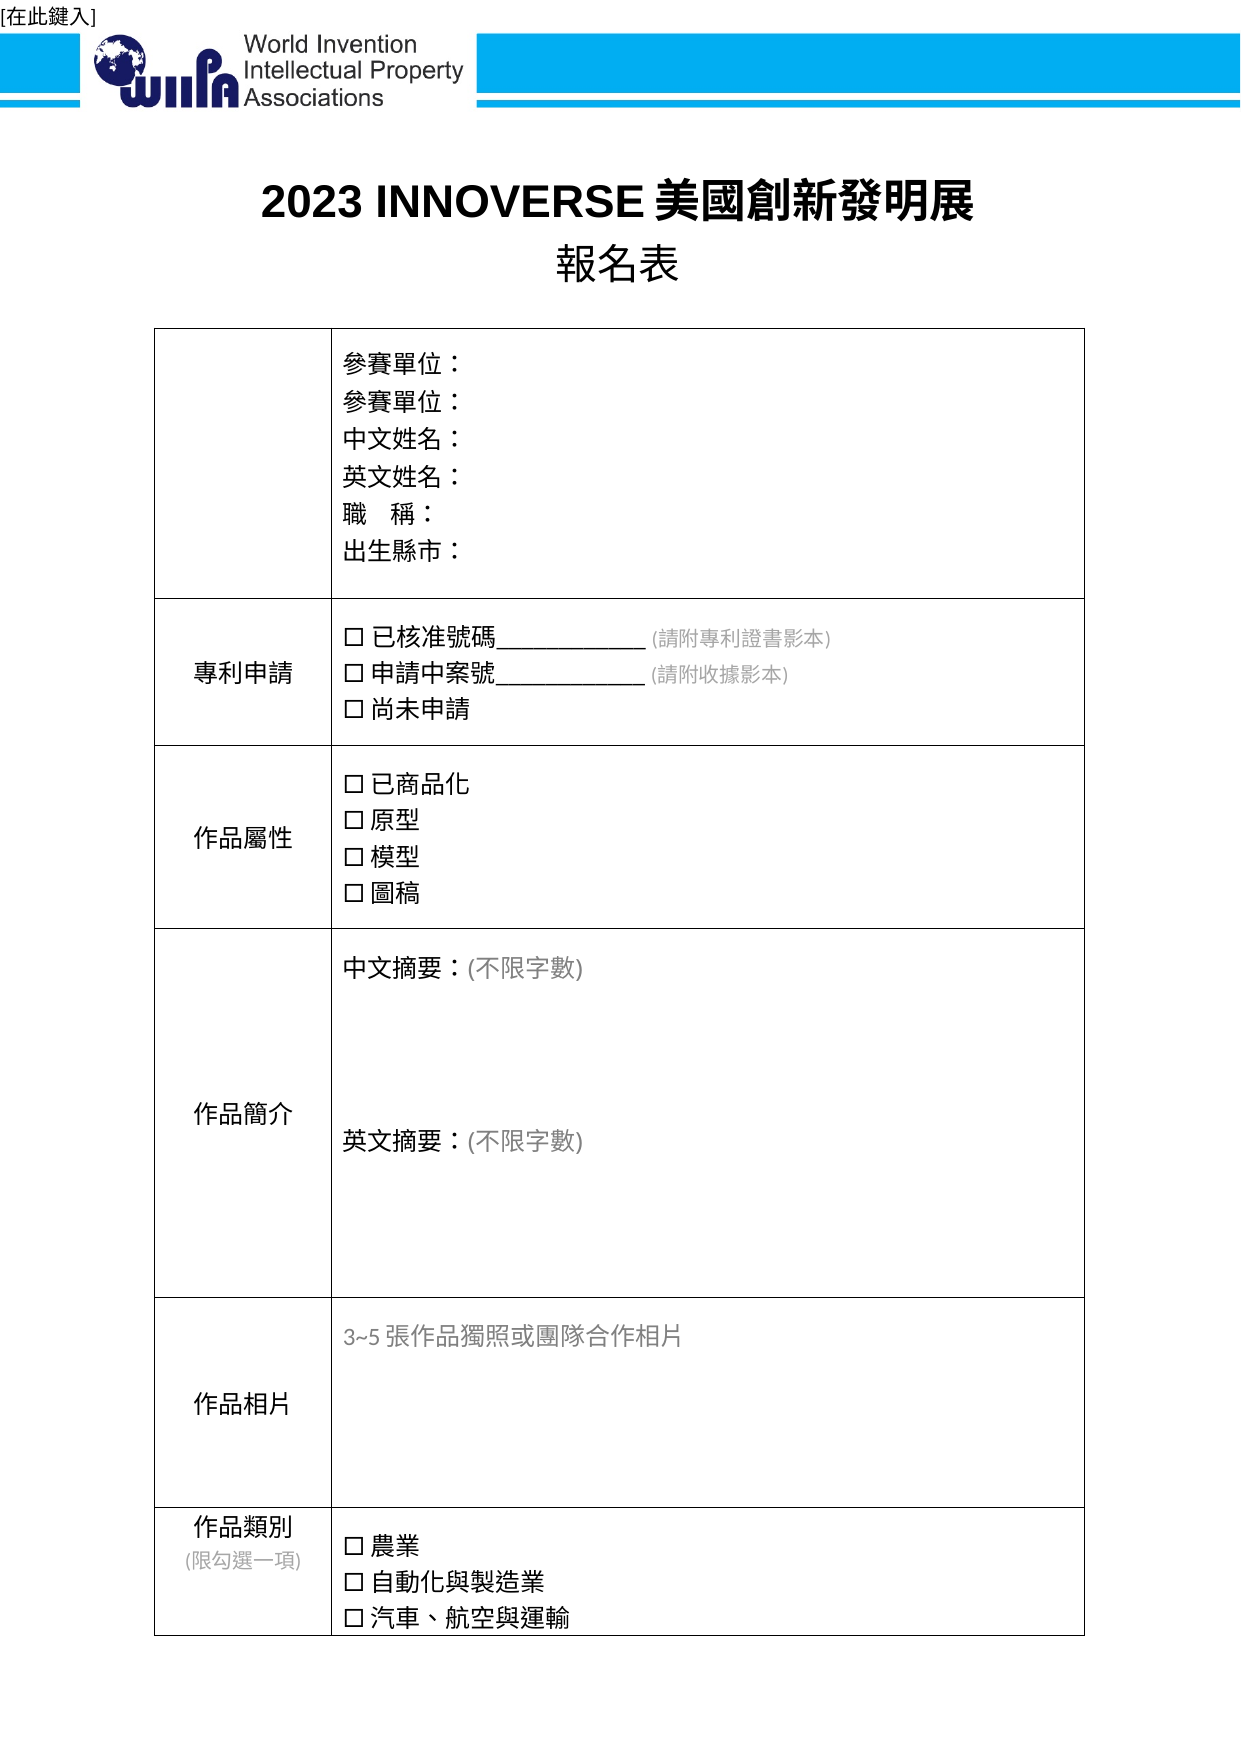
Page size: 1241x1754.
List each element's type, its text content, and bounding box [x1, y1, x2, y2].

table_cell 專利申請 [155, 599, 331, 745]
table_cell 參賽單位： 參賽單位： 中文姓名： 英文姓名： 職 稱： 出生縣市： [332, 329, 1084, 597]
table_cell  已核准號碼____________ (請附專利證書影本)  申請中案號____________ (請附收據影本)  尚未申請 [332, 599, 1084, 745]
table_cell 中文摘要：(不限字數) 英文摘要：(不限字數) [332, 929, 1084, 1297]
table_cell 作品簡介 [155, 929, 331, 1297]
table_cell [155, 329, 331, 597]
table_cell 作品相片 [155, 1298, 331, 1507]
table_cell 作品類別 (限勾選一項) [155, 1508, 331, 1635]
table_cell 作品屬性 [155, 746, 331, 928]
table_cell  已商品化  原型  模型  圖稿 [332, 746, 1084, 928]
table_cell  農業  自動化與製造業  汽車、航空與運輸 [332, 1508, 1084, 1635]
table_cell 3~5張作品獨照或團隊合作相片 [332, 1298, 1084, 1507]
